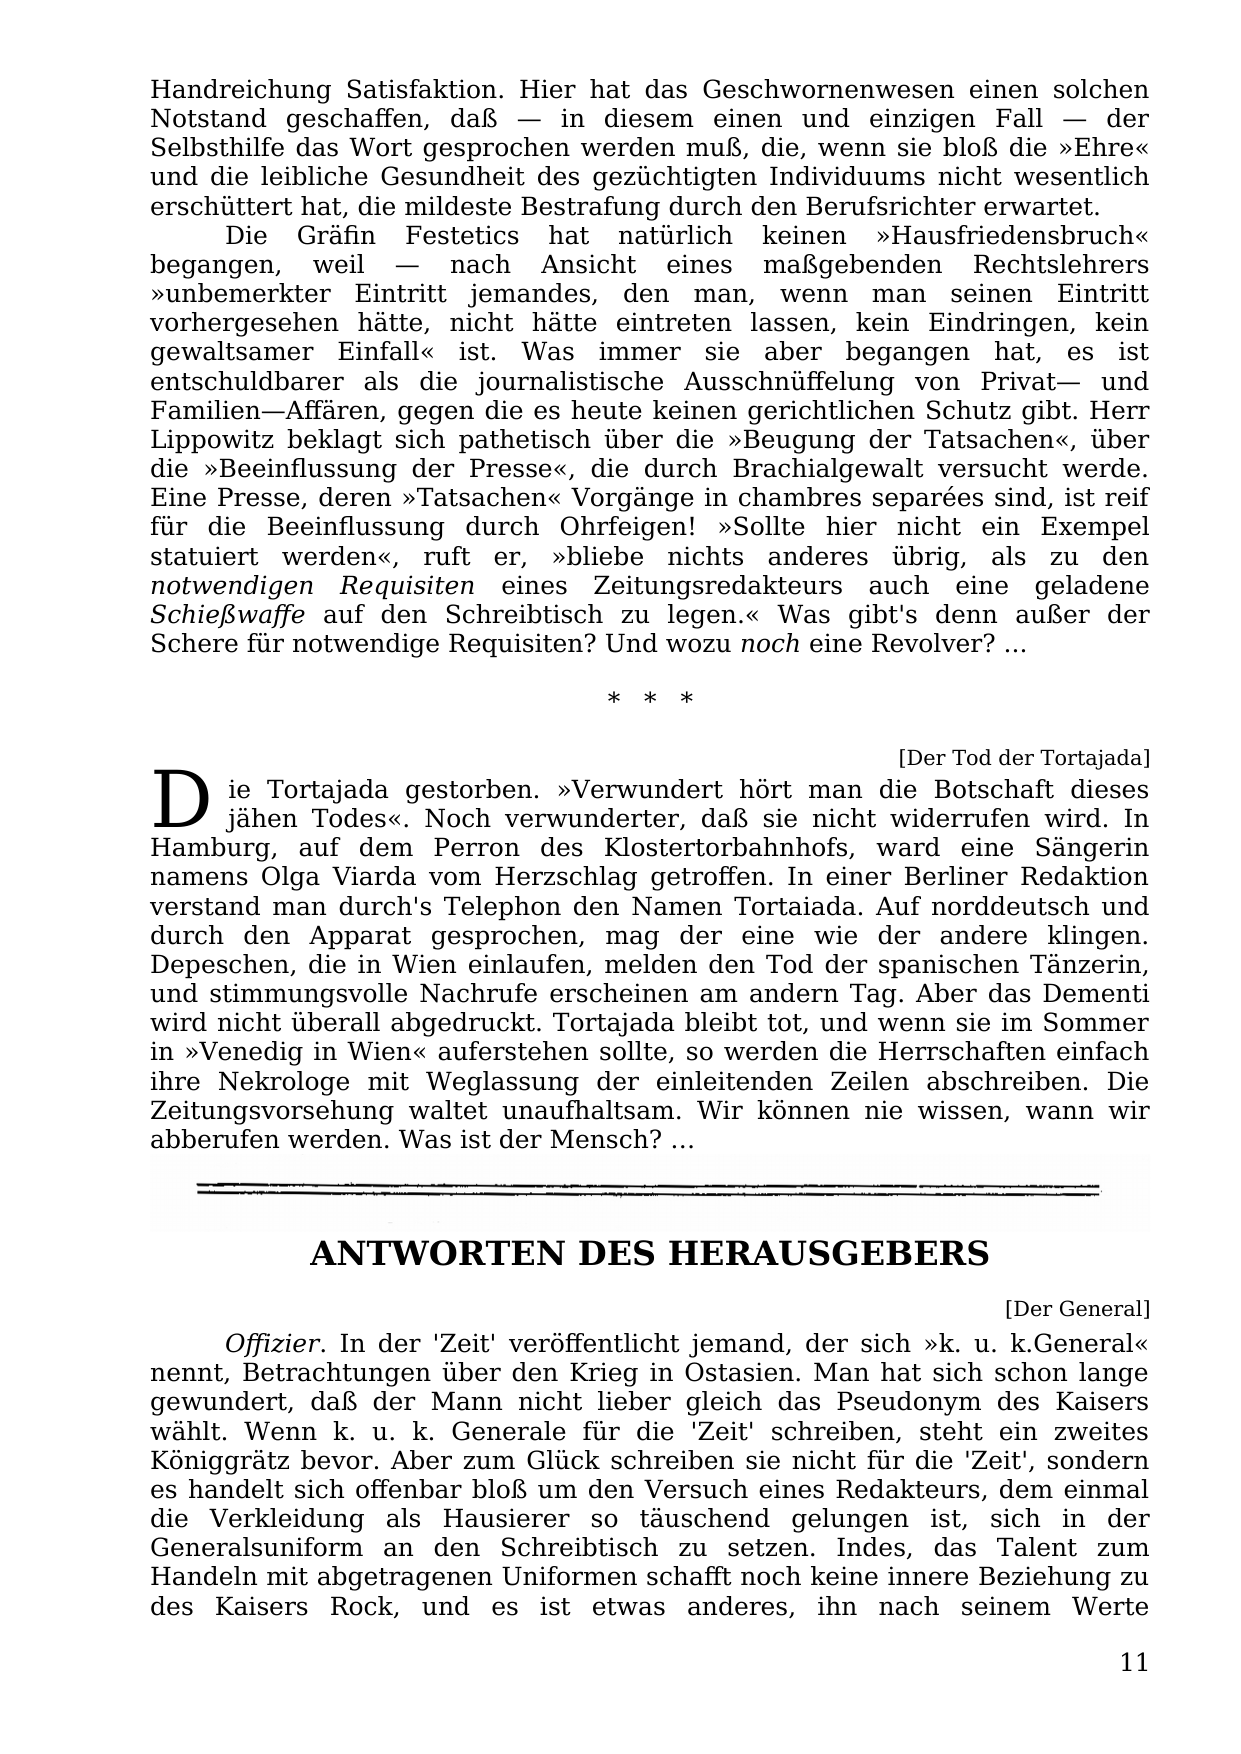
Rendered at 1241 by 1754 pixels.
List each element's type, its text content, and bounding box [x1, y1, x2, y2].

text [Der Tod der Tortajada] [150, 746, 1151, 770]
text Die Tortajada gestorben. »Verwundert hört man die Botschaft dieses jähen Todes«. Noch verwunderter, daß sie nicht widerrufen wird. In Hamburg, auf dem Perron des Klostertorbahnhofs, ward eine Sängerin namens Olga Viarda vom Herzschlag getroffen. In einer Berliner Redaktion verstand man durch's Telephon den Namen Tortaiada. Auf norddeutsch und durch den Apparat gesprochen, mag der eine wie der andere klingen. Depeschen, die in Wien einlaufen, melden den Tod der spanischen Tänzerin, und stimmungsvolle Nachrufe erscheinen am andern Tag. Aber das Dementi wird nicht überall abgedruckt. Tortajada bleibt tot, und wenn sie im Sommer in »Venedig in Wien« auferstehen sollte, so werden die Herrschaften einfach ihre Nekrologe mit Weglassung der einleitenden Zeilen abschreiben. Die Zeitungsvorsehung waltet unaufhaltsam. Wir können nie wissen, wann wir abberufen werden. Was ist der Mensch? … [150, 770, 1151, 1154]
picture [150, 1154, 1151, 1232]
text Offizier. In der 'Zeit' veröffentlicht jemand, der sich »k. u. k.General« nennt, Betrachtungen über den Krieg in Ostasien. Man hat sich schon lange gewundert, daß der Mann nicht lieber gleich das Pseudonym des Kaisers wählt. Wenn k. u. k. Generale für die 'Zeit' schreiben, steht ein zweites Königgrätz bevor. Aber zum Glück schreiben sie nicht für die 'Zeit', sondern es handelt sich offenbar bloß um den Versuch eines Redakteurs, dem einmal die Verkleidung als Hausierer so täuschend gelungen ist, sich in der Generalsuniform an den Schreibtisch zu setzen. Indes, das Talent zum Handeln mit abgetragenen Uniformen schafft noch keine innere Beziehung zu des Kaisers Rock, und es ist etwas anderes, ihn nach seinem Werte [150, 1321, 1151, 1621]
text [Der General] [150, 1297, 1151, 1321]
text Die Gräfin Festetics hat natürlich keinen »Hausfriedensbruch« begangen, weil — nach Ansicht eines maßgebenden Rechtslehrers »unbemerkter Eintritt jemandes, den man, wenn man seinen Eintritt vorhergesehen hätte, nicht hätte eintreten lassen, kein Eindringen, kein gewaltsamer Einfall« ist. Was immer sie aber begangen hat, es ist entschuldbarer als die journalistische Ausschnüffelung von Privat— und Familien—Affären, gegen die es heute keinen gerichtlichen Schutz gibt. Herr Lippowitz beklagt sich pathetisch über die »Beugung der Tatsachen«, über die »Beeinflussung der Presse«, die durch Brachialgewalt versucht werde. Eine Presse, deren »Tatsachen« Vorgänge in chambres separées sind, ist reif für die Beeinflussung durch Ohrfeigen! »Sollte hier nicht ein Exempel statuiert werden«, ruft er, »bliebe nichts anderes übrig, als zu den notwendigen Requisiten eines Zeitungsredakteurs auch eine geladene Schießwaffe auf den Schreibtisch zu legen.« Was gibt's denn außer der Schere für notwendige Requisiten? Und wozu noch eine Revolver? ... [150, 221, 1151, 658]
text * * * [150, 687, 1151, 717]
text ANTWORTEN DES HERAUSGEBERS [150, 1232, 1151, 1273]
text Handreichung Satisfaktion. Hier hat das Geschwornenwesen einen solchen Notstand geschaffen, daß — in diesem einen und einzigen Fall — der Selbsthilfe das Wort gesprochen werden muß, die, wenn sie bloß die »Ehre« und die leibliche Gesundheit des gezüchtigten Individuums nicht wesentlich erschüttert hat, die mildeste Bestrafung durch den Berufsrichter erwartet. [150, 75, 1151, 221]
